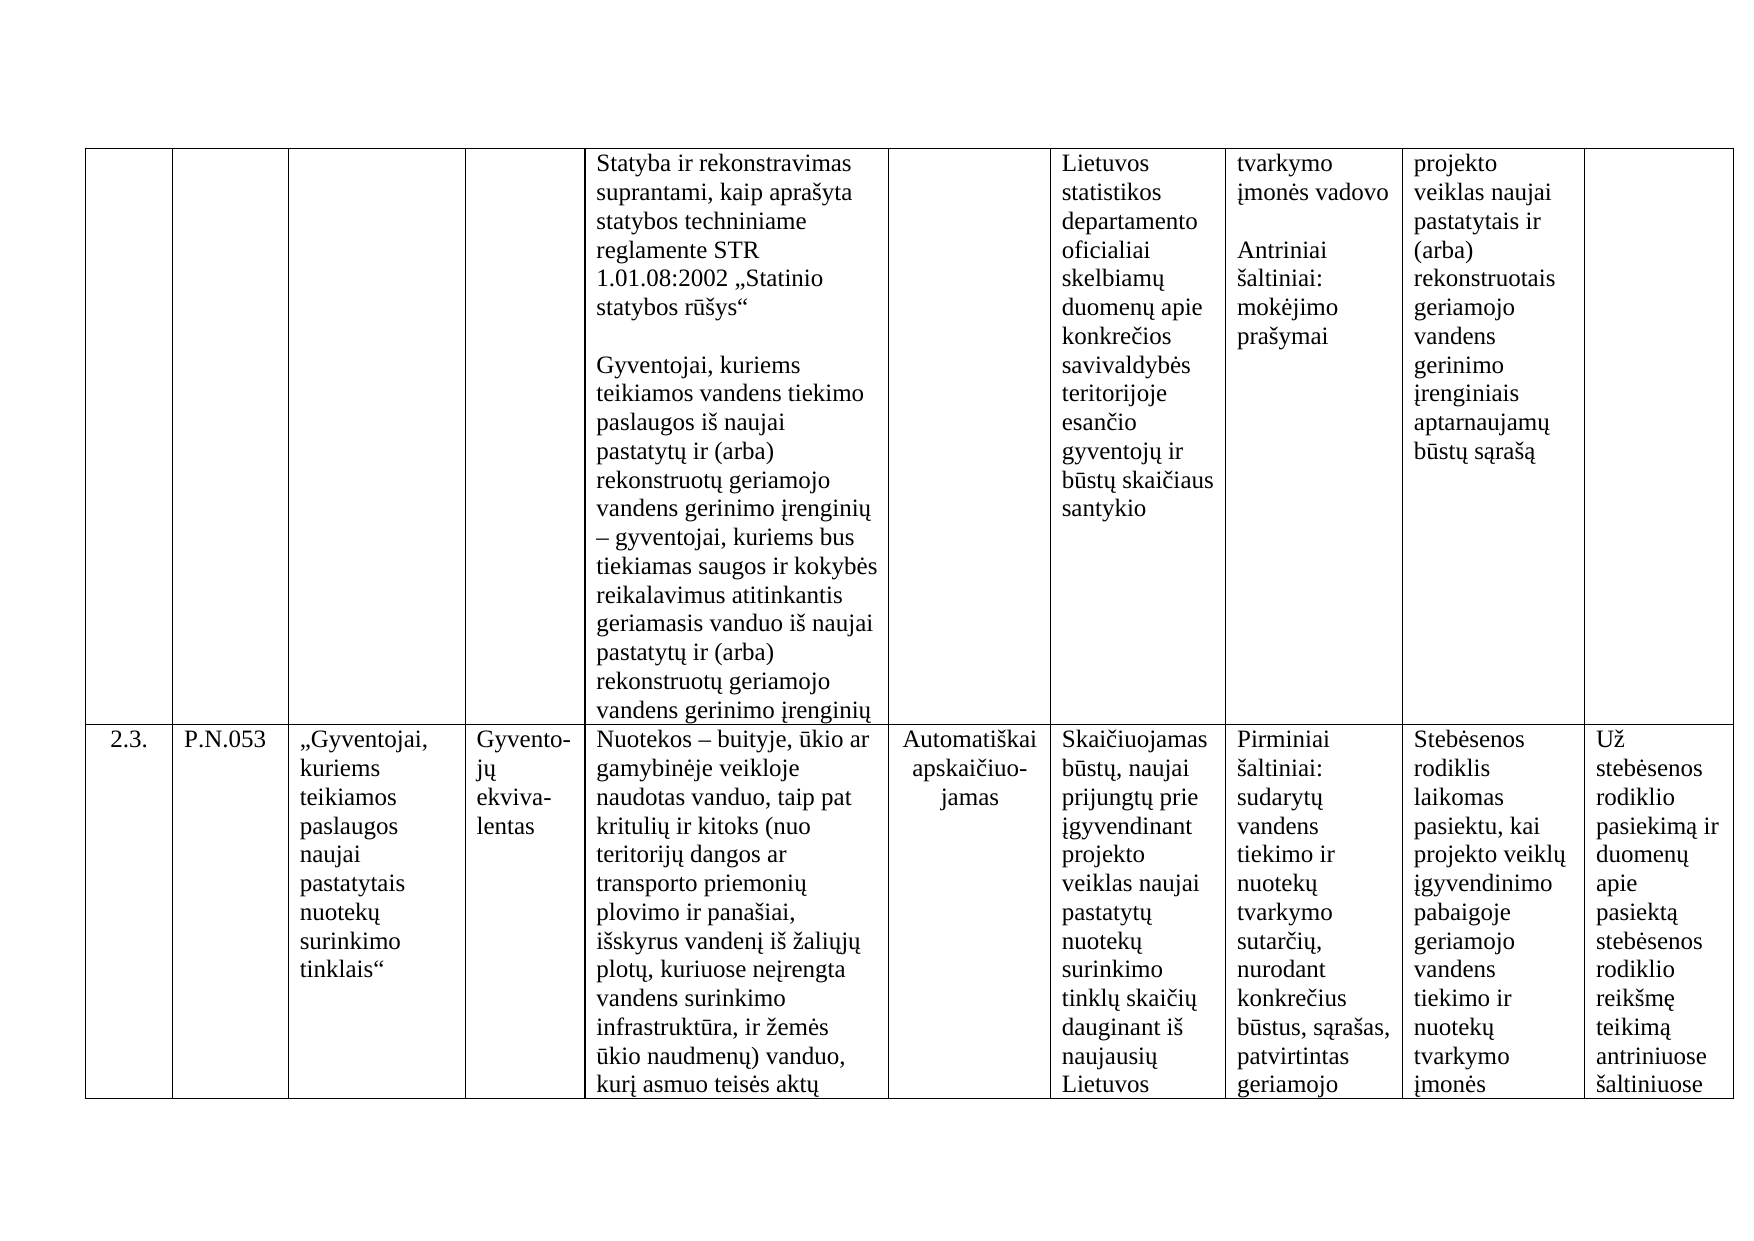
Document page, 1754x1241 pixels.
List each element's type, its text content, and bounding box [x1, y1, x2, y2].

table_cell „Gyventojai, kuriems teikiamos paslaugos naujai pastatytais nuotekų surinkimo tinklais“ [289, 725, 465, 1098]
table_cell Stebėsenos rodiklis laikomas pasiektu, kai projekto veiklų įgyvendinimo pabaigoje geriamojo vandens tiekimo ir nuotekų tvarkymo įmonės [1403, 725, 1584, 1098]
table_cell Gyvento-jų ekviva-lentas [466, 725, 584, 1098]
table_cell [289, 149, 465, 723]
table_cell [1734, 724, 1739, 1098]
table_cell [86, 149, 172, 723]
table_cell P.N.053 [173, 725, 288, 1098]
table_cell [466, 149, 584, 723]
table_cell 2.3. [86, 725, 172, 1098]
table_cell Už stebėsenos rodiklio pasiekimą ir duomenų apie pasiektą stebėsenos rodiklio reikšmę teikimą antriniuose šaltiniuose [1585, 725, 1733, 1098]
table_cell Pirminiai šaltiniai: sudarytų vandens tiekimo ir nuotekų tvarkymo sutarčių, nurodant konkrečius būstus, sąrašas, patvirtintas geriamojo [1226, 725, 1402, 1098]
table_cell [1585, 149, 1733, 723]
table_cell Statyba ir rekonstravimas suprantami, kaip aprašyta statybos techniniame reglamente STR 1.01.08:2002 „Statinio statybos rūšys“ Gyventojai, kuriems teikiamos vandens tiekimo paslaugos iš naujai pastatytų ir (arba) rekonstruotų geriamojo vandens gerinimo įrenginių – gyventojai, kuriems bus tiekiamas saugos ir kokybės reikalavimus atitinkantis geriamasis vanduo iš naujai pastatytų ir (arba) rekonstruotų geriamojo vandens gerinimo įrenginių [586, 149, 888, 723]
table_cell [173, 149, 288, 723]
table_cell Automatiškai apskaičiuo-jamas [889, 725, 1050, 1098]
table_cell Skaičiuojamas būstų, naujai prijungtų prie įgyvendinant projekto veiklas naujai pastatytų nuotekų surinkimo tinklų skaičių dauginant iš naujausių Lietuvos [1051, 725, 1225, 1098]
table_cell [1734, 148, 1739, 723]
table_cell Nuotekos – buityje, ūkio ar gamybinėje veikloje naudotas vanduo, taip pat kritulių ir kitoks (nuo teritorijų dangos ar transporto priemonių plovimo ir panašiai, išskyrus vandenį iš žaliųjų plotų, kuriuose neįrengta vandens surinkimo infrastruktūra, ir žemės ūkio naudmenų) vanduo, kurį asmuo teisės aktų [586, 725, 888, 1098]
table_cell tvarkymo įmonės vadovo Antriniai šaltiniai: mokėjimo prašymai [1226, 149, 1402, 723]
table_cell [889, 149, 1050, 723]
table_cell projekto veiklas naujai pastatytais ir (arba) rekonstruotais geriamojo vandens gerinimo įrenginiais aptarnaujamų būstų sąrašą [1403, 149, 1584, 723]
table_cell Lietuvos statistikos departamento oficialiai skelbiamų duomenų apie konkrečios savivaldybės teritorijoje esančio gyventojų ir būstų skaičiaus santykio [1051, 149, 1225, 723]
